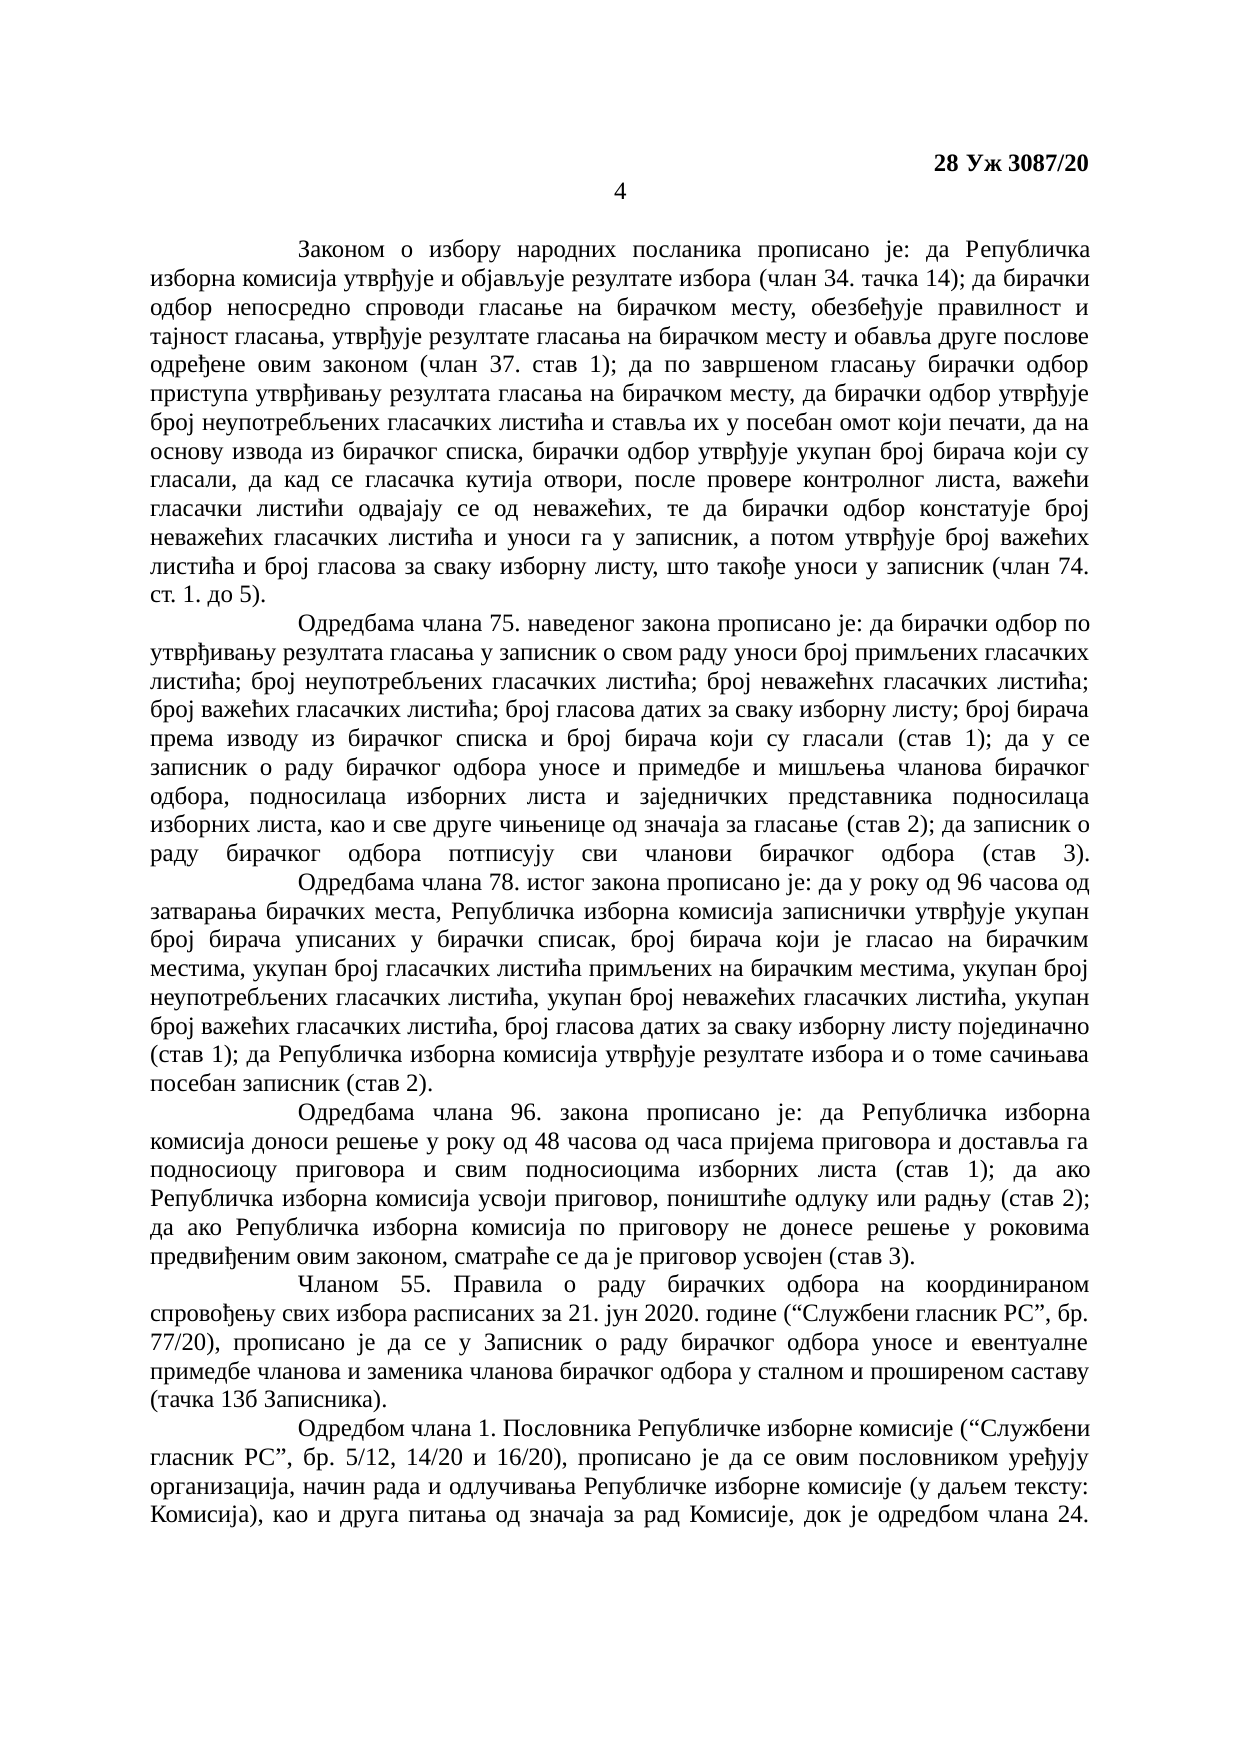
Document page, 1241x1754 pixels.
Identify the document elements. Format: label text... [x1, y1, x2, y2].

text Чланом 55. Правила о раду бирачких одбора на координираном спровођењу свих избора расписаних за 21. јун 2020. године (“Службени гласник РС”, бр. 77/20), прописано је да се у Записник о раду бирачког одбора уносе и евентуалне примедбе чланова и заменика чланова бирачког одбора у сталном и проширеном саставу (тачка 13б Записника). [150, 1269, 1090, 1413]
text Одредбама члана 75. наведеног закона прописано је: да бирачки одбор по утврђивању резултата гласања у записник о свом раду уноси број примљених гласачких листића; број неупотребљених гласачких листића; број неважећнх гласачких листића; број важећих гласачких листића; број гласова датих за сваку изборну листу; број бирача према изводу из бирачког списка и број бирача који су гласали (став 1); да у се записник о раду бирачког одбора уносе и примедбе и мишљења чланова бирачког одбора, подносилаца изборних листа и заједничких представника подносилаца изборних листа, као и све друге чињенице од значаја за гласање (став 2); да записник о раду бирачког одбора потписују сви чланови бирачког одбора (став 3). Одредбама члана 78. истог закона прописано је: да у року од 96 часова од затварања бирачких места, Републичка изборна комисија записнички утврђује укупан број бирача уписаних у бирачки списак, број бирача који је гласао на бирачким местима, укупан број гласачких листића примљених на бирачким местима, укупан број неупотребљених гласачких листића, укупан број неважећих гласачких листића, укупан број важећих гласачких листића, број гласова датих за сваку изборну листу појединачно (став 1); да Републичка изборна комисија утврђује резултате избора и о томе сачињава посебан записник (став 2). [150, 608, 1090, 1097]
text Одредбама члана 96. закона прописано је: да Републичка изборна комисија доноси решење у року од 48 часова од часа пријема приговора и доставља га подносиоцу приговора и свим подносиоцима изборних листа (став 1); да ако Републичка изборна комисија усвоји приговор, поништиће одлуку или радњу (став 2); да ако Републичка изборна комисија по приговору не донесе решење у роковима предвиђеним овим законом, сматраће се да је приговор усвојен (став 3). [150, 1097, 1090, 1269]
text Одредбом члана 1. Пословника Републичке изборне комисије (“Службени гласник РС”, бр. 5/12, 14/20 и 16/20), прописано је да се овим пословником уређују организација, начин рада и одлучивања Републичке изборне комисије (у даљем тексту: Комисија), као и друга питања од значаја за рад Комисије, док је одредбом члана 24. [150, 1413, 1090, 1528]
text Законом о избору народних посланика прописано је: да Републичка изборна комисија утврђује и објављује резултате избора (члан 34. тачка 14); да бирачки одбор непосредно спроводи гласање на бирачком месту, обезбеђује правилност и тајност гласања, утврђује резултате гласања на бирачком месту и обавља друге послове одређене овим законом (члан 37. став 1); да по завршеном гласању бирачки одбор приступа утврђивању резултата гласања на бирачком месту, да бирачки одбор утврђује број неупотребљених гласачких листића и ставља их у посебан омот који печати, да на основу извода из бирачког списка, бирачки одбор утврђује укупан број бирача који су гласали, да кад се гласачка кутија отвори, после провере контролног листа, важећи гласачки листићи одвајају се од неважећих, те да бирачки одбор констатује број неважећих гласачких листића и уноси га у записник, а потом утврђује број важећих листића и број гласова за сваку изборну листу, што такође уноси у записник (члан 74. ст. 1. до 5). [150, 234, 1090, 608]
